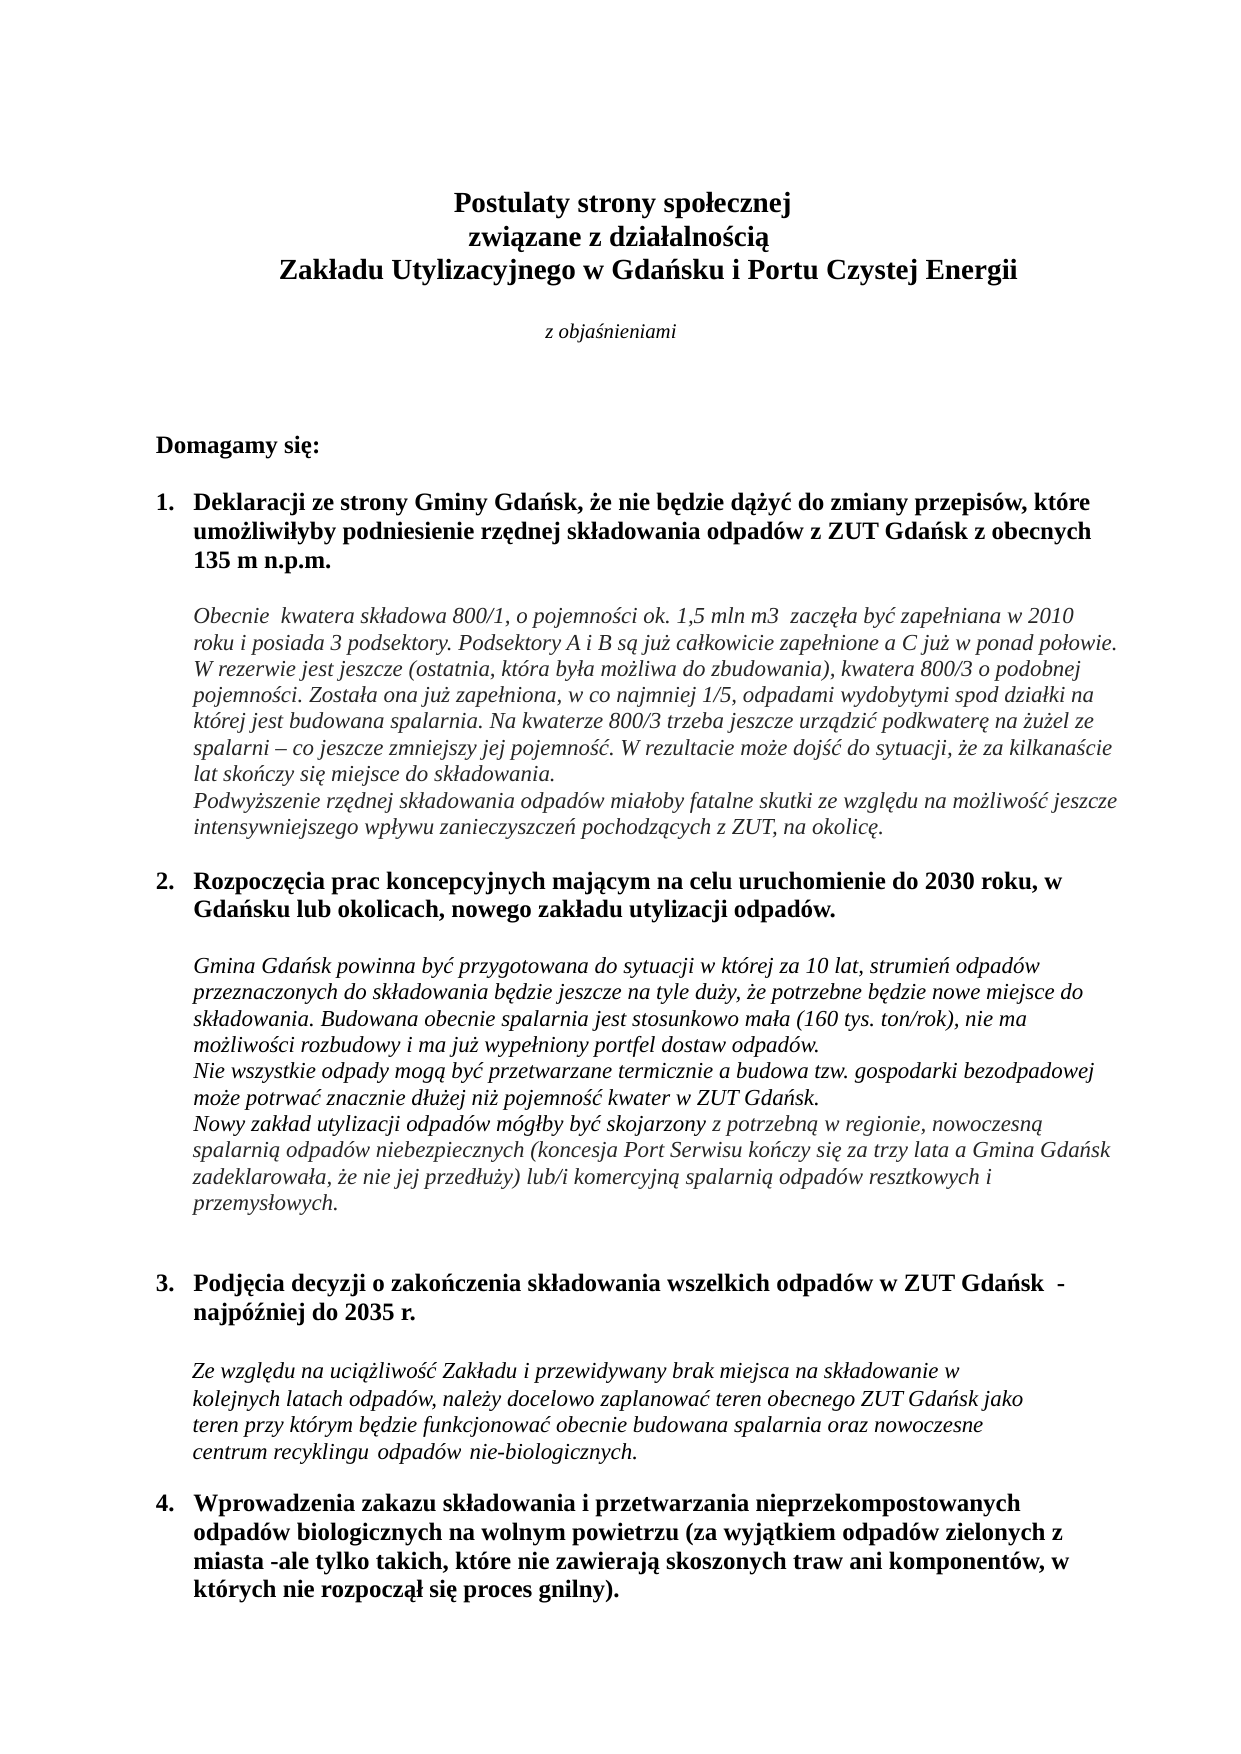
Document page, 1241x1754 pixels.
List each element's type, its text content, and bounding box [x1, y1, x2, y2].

text teren przy którym będzie funkcjonować obecnie budowana spalarnia oraz nowoczesne [118, 1411, 1122, 1438]
text Nie wszystkie odpady mogą być przetwarzane termicznie a budowa tzw. gospodarki bezodpadowej może potrwać znacznie dłużej niż pojemność kwater w ZUT Gdańsk. [193, 1057, 1122, 1110]
text Nowy zakład utylizacji odpadów mógłby być skojarzony z potrzebną w regionie, nowoczesną [193, 1110, 1122, 1136]
text centrum recyklingu odpadów nie-biologicznych. [118, 1438, 1122, 1464]
text Podwyższenie rzędnej składowania odpadów miałoby fatalne skutki ze względu na możliwość jeszcze intensywniejszego wpływu zanieczyszczeń pochodzących z ZUT, na okolicę. [193, 787, 1122, 839]
text przemysłowych. [193, 1189, 1122, 1216]
text z objaśnieniami [118, 319, 1122, 343]
text odpadów biologicznych na wolnym powietrzu (za wyjątkiem odpadów zielonych z [118, 1517, 1122, 1546]
text Gmina Gdańsk powinna być przygotowana do sytuacji w której za 10 lat, strumień odpadów przeznaczonych do składowania będzie jeszcze na tyle duży, że potrzebne będzie nowe miejsce do składowania. Budowana obecnie spalarnia jest stosunkowo mała (160 tys. ton/rok), nie ma możliwości rozbudowy i ma już wypełniony portfel dostaw odpadów. [193, 952, 1122, 1057]
text Ze względu na uciążliwość Zakładu i przewidywany brak miejsca na składowanie w [118, 1354, 1122, 1385]
text których nie rozpoczął się proces gnilny). [118, 1574, 1122, 1603]
text zadeklarowała, że nie jej przedłuży) lub/i komercyjną spalarnią odpadów resztkowych i [118, 1163, 1122, 1189]
text związane z działalnością [118, 219, 1122, 252]
text Postulaty strony społecznej [118, 185, 1122, 219]
list Deklaracji ze strony Gminy Gdańsk, że nie będzie dążyć do zmiany przepisów, które umożliwiłyby podniesienie rzędnej składowania odpadów z ZUT Gdańsk z obecnych 135 m n.p.m. [156, 487, 1122, 573]
text Obecnie kwatera składowa 800/1, o pojemności ok. 1,5 mln m3 zaczęła być zapełniana w 2010 roku i posiada 3 podsektory. Podsektory A i B są już całkowicie zapełnione a C już w ponad połowie. W rezerwie jest jeszcze (ostatnia, która była możliwa do zbudowania), kwatera 800/3 o podobnej pojemności. Została ona już zapełniona, w co najmniej 1/5, odpadami wydobytymi spod działki na której jest budowana spalarnia. Na kwaterze 800/3 trzeba jeszcze urządzić podkwaterę na żużel ze spalarni – co jeszcze zmniejszy jej pojemność. W rezultacie może dojść do sytuacji, że za kilkanaście lat skończy się miejsce do składowania. [193, 602, 1122, 787]
text Zakładu Utylizacyjnego w Gdańsku i Portu Czystej Energii [118, 252, 1122, 286]
list Wprowadzenia zakazu składowania i przetwarzania nieprzekompostowanych [156, 1488, 1122, 1517]
text Domagamy się: [118, 430, 1122, 458]
text kolejnych latach odpadów, należy docelowo zaplanować teren obecnego ZUT Gdańsk jako [118, 1385, 1122, 1411]
text spalarnią odpadów niebezpiecznych (koncesja Port Serwisu kończy się za trzy lata a Gmina Gdańsk [118, 1136, 1122, 1163]
list Podjęcia decyzji o zakończenia składowania wszelkich odpadów w ZUT Gdańsk - najpóźniej do 2035 r. [156, 1268, 1122, 1326]
text miasta -ale tylko takich, które nie zawierają skoszonych traw ani komponentów, w [118, 1546, 1122, 1574]
list Rozpoczęcia prac koncepcyjnych mającym na celu uruchomienie do 2030 roku, w Gdańsku lub okolicach, nowego zakładu utylizacji odpadów. [156, 866, 1122, 923]
